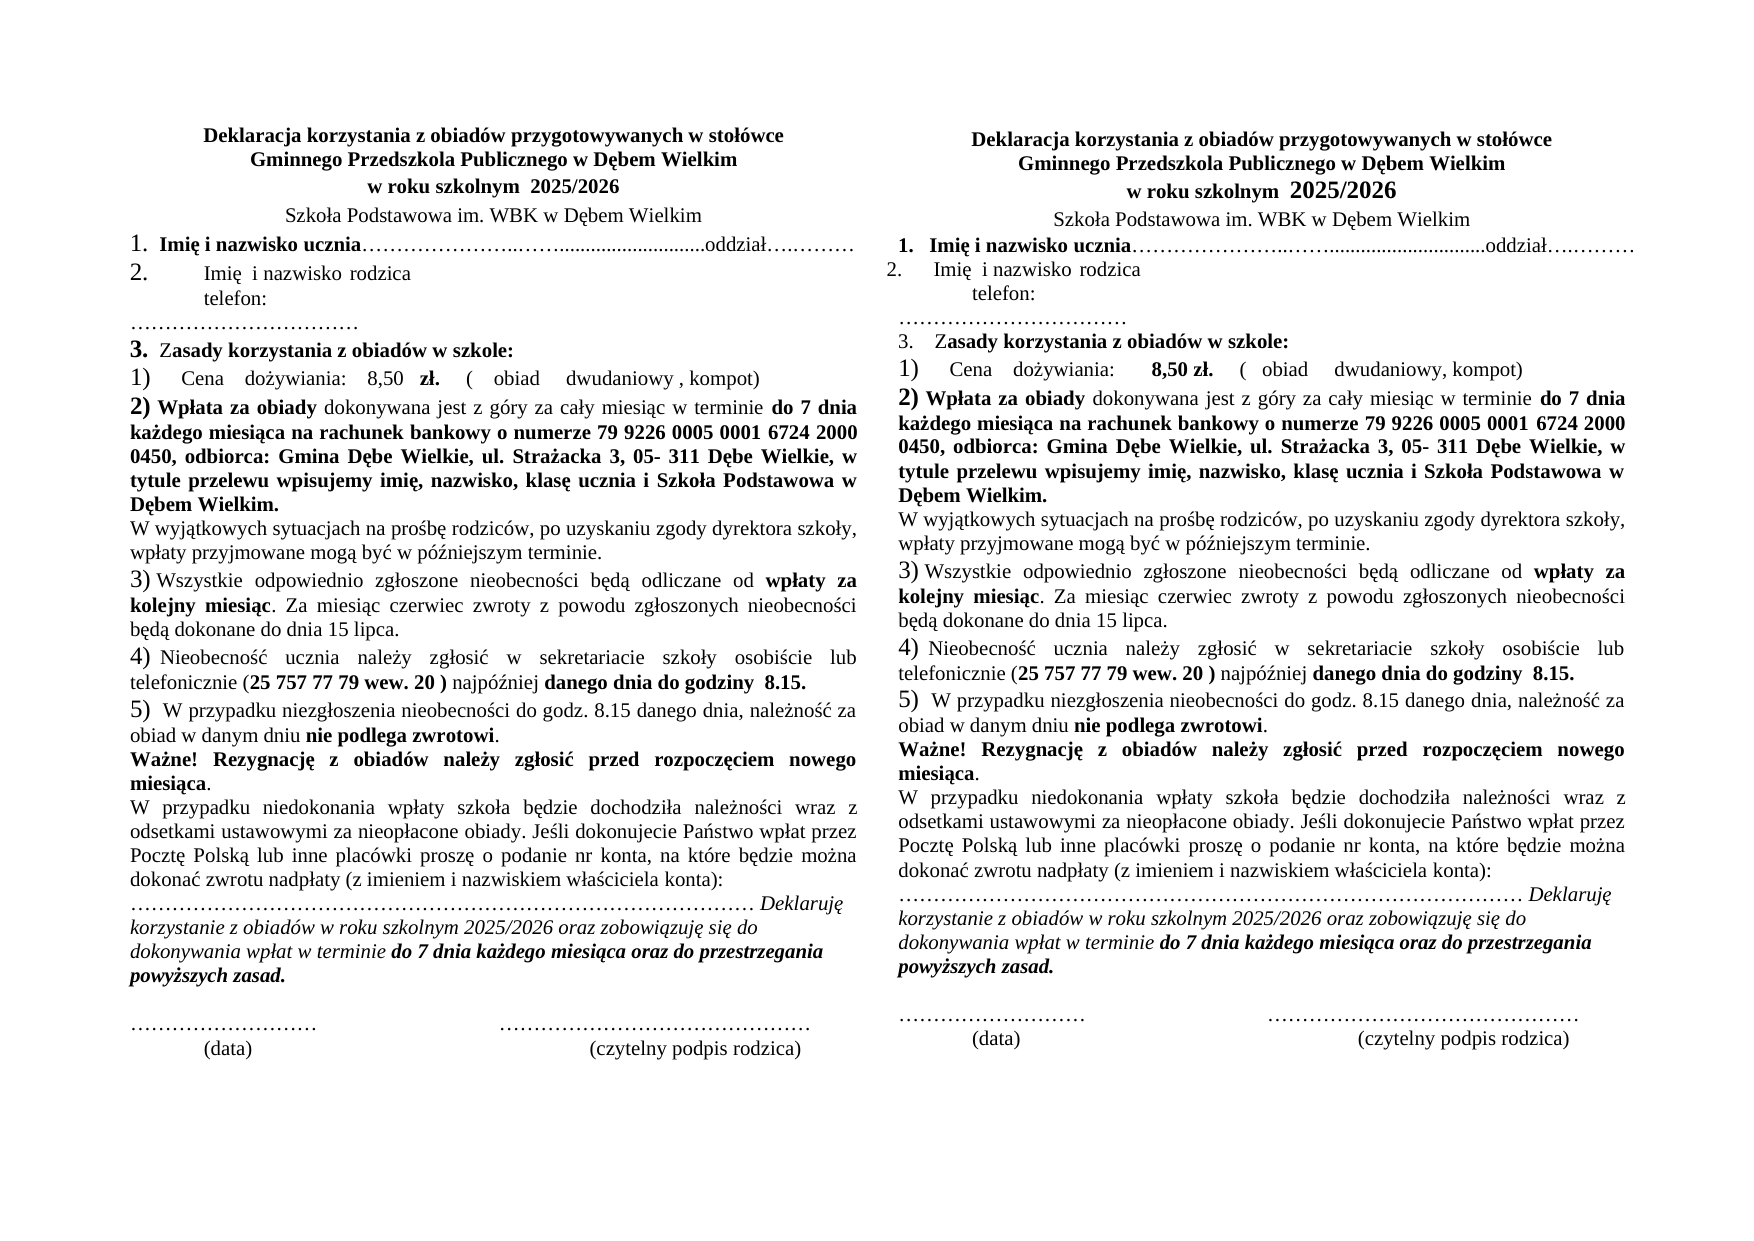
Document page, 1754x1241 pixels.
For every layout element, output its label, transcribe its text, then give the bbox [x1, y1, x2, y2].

subtitle Deklaracja korzystania z obiadów przygotowywanych w stołówce Gminnego Przedszkola Publicznego w Dębem Wielkim [166, 123, 821, 171]
text W wyjątkowych sytuacjach na prośbę rodziców, po uzyskaniu zgody dyrektora szkoły, wpłaty przyjmowane mogą być w późniejszym terminie. [898, 507, 1626, 555]
text ……………………………………………………………………………… Deklaruję korzystanie z obiadów w roku szkolnym 2025/2026 oraz zobowiązuję się do dokonywania wpłat w terminie do 7 dnia każdego miesiąca oraz do przestrzegania powyższych zasad. [130, 891, 861, 987]
text ……………………… ……………………………………… [130, 1011, 861, 1035]
list W przypadku niezgłoszenia nieobecności do godz. 8.15 danego dnia, należność za obiad w danym dniu nie podlega zwrotowi. [898, 684, 1625, 737]
text …………………………… [130, 309, 861, 334]
subtitle Wpłata za obiady dokonywana jest z góry za cały miesiąc w terminie do 7 dnia każdego miesiąca na rachunek bankowy o numerze 79 9226 0005 0001 6724 2000 0450, odbiorca: Gmina Dębe Wielkie, ul. Strażacka 3, 05- 311 Dębe Wielkie, w tytule przelewu wpisujemy imię, nazwisko, klasę ucznia i Szkoła Podstawowa w Dębem Wielkim. [898, 382, 1626, 507]
subtitle Wpłata za obiady dokonywana jest z góry za cały miesiąc w terminie do 7 dnia każdego miesiąca na rachunek bankowy o numerze 79 9226 0005 0001 6724 2000 0450, odbiorca: Gmina Dębe Wielkie, ul. Strażacka 3, 05- 311 Dębe Wielkie, w tytule przelewu wpisujemy imię, nazwisko, klasę ucznia i Szkoła Podstawowa w Dębem Wielkim. [130, 391, 857, 516]
list Wszystkie odpowiednio zgłoszone nieobecności będą odliczane od wpłaty za kolejny miesiąc. Za miesiąc czerwiec zwroty z powodu zgłoszonych nieobecności będą dokonane do dnia 15 lipca. [130, 564, 857, 641]
subtitle Ważne! Rezygnację z obiadów należy zgłosić przed rozpoczęciem nowego miesiąca. [130, 747, 857, 794]
list Wszystkie odpowiednio zgłoszone nieobecności będą odliczane od wpłaty za kolejny miesiąc. Za miesiąc czerwiec zwroty z powodu zgłoszonych nieobecności będą dokonane do dnia 15 lipca. [898, 555, 1625, 632]
subtitle Ważne! Rezygnację z obiadów należy zgłosić przed rozpoczęciem nowego miesiąca. [898, 737, 1626, 785]
text w roku szkolnym 2025/2026 [165, 171, 821, 199]
subtitle Deklaracja korzystania z obiadów przygotowywanych w stołówce Gminnego Przedszkola Publicznego w Dębem Wielkim [934, 127, 1589, 175]
text ……………………… ……………………………………… [898, 1002, 1636, 1026]
list Cena dożywiania: 8,50 zł. ( obiad dwudaniowy , kompot) [130, 362, 857, 391]
text ……………………………………………………………………………… Deklaruję korzystanie z obiadów w roku szkolnym 2025/2026 oraz zobowiązuję się do dokonywania wpłat w terminie do 7 dnia każdego miesiąca oraz do przestrzegania powyższych zasad. [898, 882, 1636, 978]
text w roku szkolnym 2025/2026 [933, 175, 1589, 204]
text W wyjątkowych sytuacjach na prośbę rodziców, po uzyskaniu zgody dyrektora szkoły, wpłaty przyjmowane mogą być w późniejszym terminie. [130, 516, 857, 564]
list Cena dożywiania: 8,50 zł. ( obiad dwudaniowy, kompot) [898, 353, 1626, 382]
list Imię i nazwisko rodzica telefon: [129, 257, 861, 309]
text Szkoła Podstawowa im. WBK w Dębem Wielkim [934, 204, 1589, 232]
text W przypadku niedokonania wpłaty szkoła będzie dochodziła należności wraz z odsetkami ustawowymi za nieopłacone obiady. Jeśli dokonujecie Państwo wpłat przez Pocztę Polską lub inne placówki proszę o podanie nr konta, na które będzie można dokonać zwrotu nadpłaty (z imieniem i nazwiskiem właściciela konta): [898, 785, 1626, 882]
list Imię i nazwisko ucznia…………………..……............................oddział….……… [129, 228, 861, 257]
subtitle Zasady korzystania z obiadów w szkole: [129, 334, 861, 362]
list Nieobecność ucznia należy zgłosić w sekretariacie szkoły osobiście lub telefonicznie (25 757 77 79 wew. 20 ) najpóźniej danego dnia do godziny 8.15. [130, 641, 857, 694]
text (data) (czytelny podpis rodzica) [203, 1036, 861, 1060]
list 1. Imię i nazwisko ucznia…………………..……..............................oddział….……… [898, 233, 1636, 257]
text (data) (czytelny podpis rodzica) [972, 1026, 1636, 1050]
list Nieobecność ucznia należy zgłosić w sekretariacie szkoły osobiście lub telefonicznie (25 757 77 79 wew. 20 ) najpóźniej danego dnia do godziny 8.15. [898, 632, 1625, 684]
text W przypadku niedokonania wpłaty szkoła będzie dochodziła należności wraz z odsetkami ustawowymi za nieopłacone obiady. Jeśli dokonujecie Państwo wpłat przez Pocztę Polską lub inne placówki proszę o podanie nr konta, na które będzie można dokonać zwrotu nadpłaty (z imieniem i nazwiskiem właściciela konta): [130, 795, 857, 891]
text Szkoła Podstawowa im. WBK w Dębem Wielkim [165, 199, 821, 228]
text …………………………… [898, 305, 1636, 329]
list W przypadku niezgłoszenia nieobecności do godz. 8.15 danego dnia, należność za obiad w danym dniu nie podlega zwrotowi. [130, 694, 857, 747]
subtitle 3. Zasady korzystania z obiadów w szkole: [898, 329, 1636, 353]
list 2. Imię i nazwisko rodzica telefon: [886, 257, 1636, 305]
